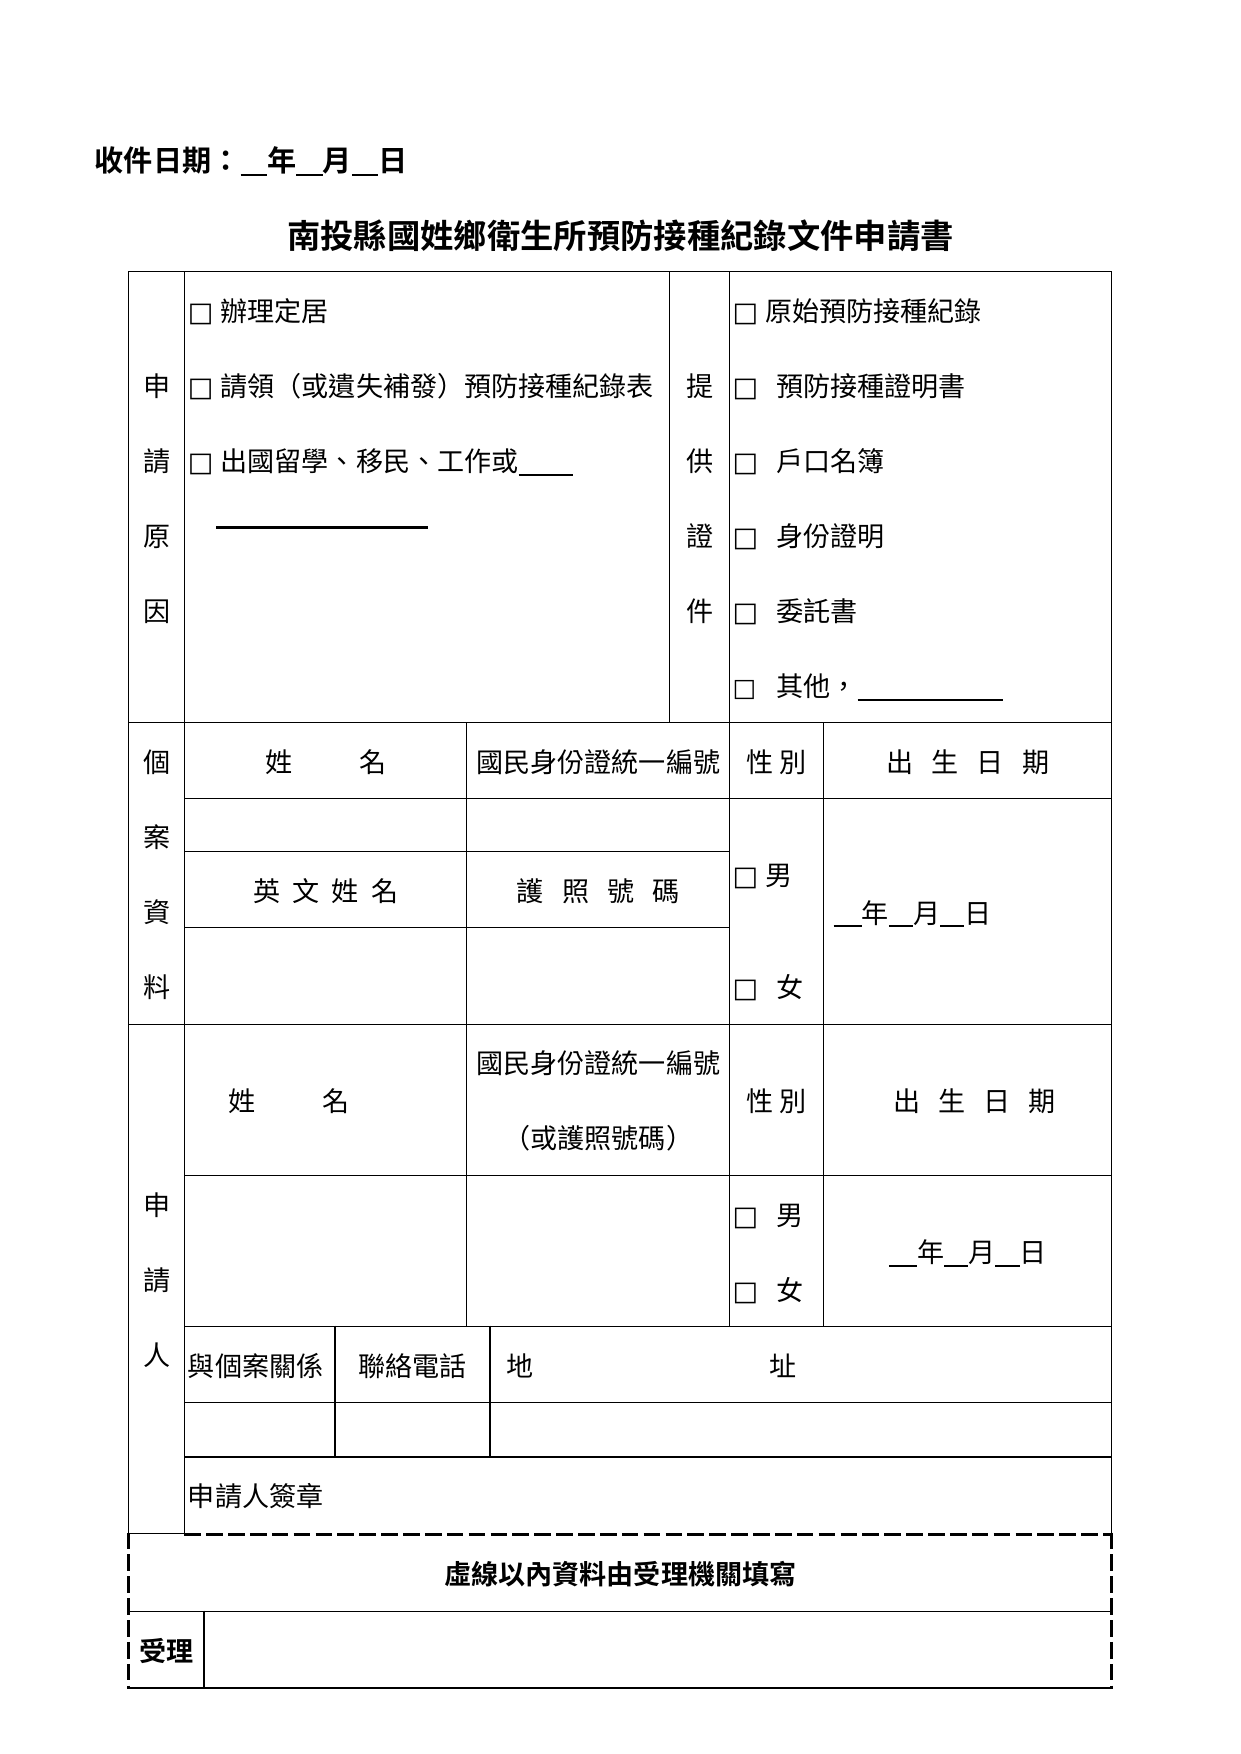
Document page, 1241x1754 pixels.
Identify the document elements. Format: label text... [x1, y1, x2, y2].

table_cell [336, 1403, 489, 1456]
table_cell [185, 928, 466, 1023]
table_cell 申請人簽章 [185, 1458, 1111, 1532]
table_cell 虛線以內資料由受理機關填寫 [129, 1533, 1112, 1611]
table_cell 英 文 姓 名 [185, 852, 466, 927]
table_cell [185, 1176, 466, 1326]
table_cell 年 月 日 [824, 1176, 1111, 1326]
table_cell [467, 799, 729, 851]
table_header □ 辦理定居 □ 請領（或遺失補發）預防接種紀錄表 □ 出國留學、移民、工作或 [185, 272, 669, 722]
table_cell 受理 [129, 1612, 203, 1687]
table_cell 性 別 [730, 1025, 823, 1174]
table_cell [205, 1612, 1112, 1687]
table_cell 姓 名 [185, 723, 466, 798]
table_cell 地 址 [491, 1327, 1111, 1402]
table_cell 姓 名 [185, 1025, 466, 1174]
text 南投縣國姓鄉衛生所預防接種紀錄文件申請書 [94, 196, 1146, 271]
text 收件日期： 年 月 日 [94, 121, 1146, 196]
table_cell [467, 1176, 729, 1326]
table_cell 國民身份證統一編號 [467, 723, 729, 798]
table_cell 個 案資料 [129, 723, 184, 1023]
table_cell 聯絡電話 [336, 1327, 489, 1402]
table_header 申 請原因 [129, 272, 184, 722]
table_cell 男 女 [730, 1176, 823, 1326]
table_header 提 供 證 件 [670, 272, 729, 722]
table_cell [185, 799, 466, 851]
table_header □ 原始預防接種紀錄 預防接種證明書 戶口名簿 身份證明 委託書 其他， [730, 272, 1111, 722]
table_cell 出 生 日 期 [824, 1025, 1111, 1174]
table_cell □ 男 女 [730, 799, 823, 1023]
table_cell [467, 928, 729, 1023]
table_cell 護 照 號 碼 [467, 852, 729, 927]
table_cell [185, 1403, 334, 1456]
table_cell 申請人 [129, 1025, 184, 1532]
table_cell 性 別 [730, 723, 823, 798]
table_cell 出 生 日 期 [824, 723, 1111, 798]
table_cell 年 月 日 [824, 799, 1111, 1023]
table_cell [491, 1403, 1111, 1456]
table_cell 國民身份證統一編號 （或護照號碼） [467, 1025, 729, 1174]
table_cell 與個案關係 [185, 1327, 334, 1402]
